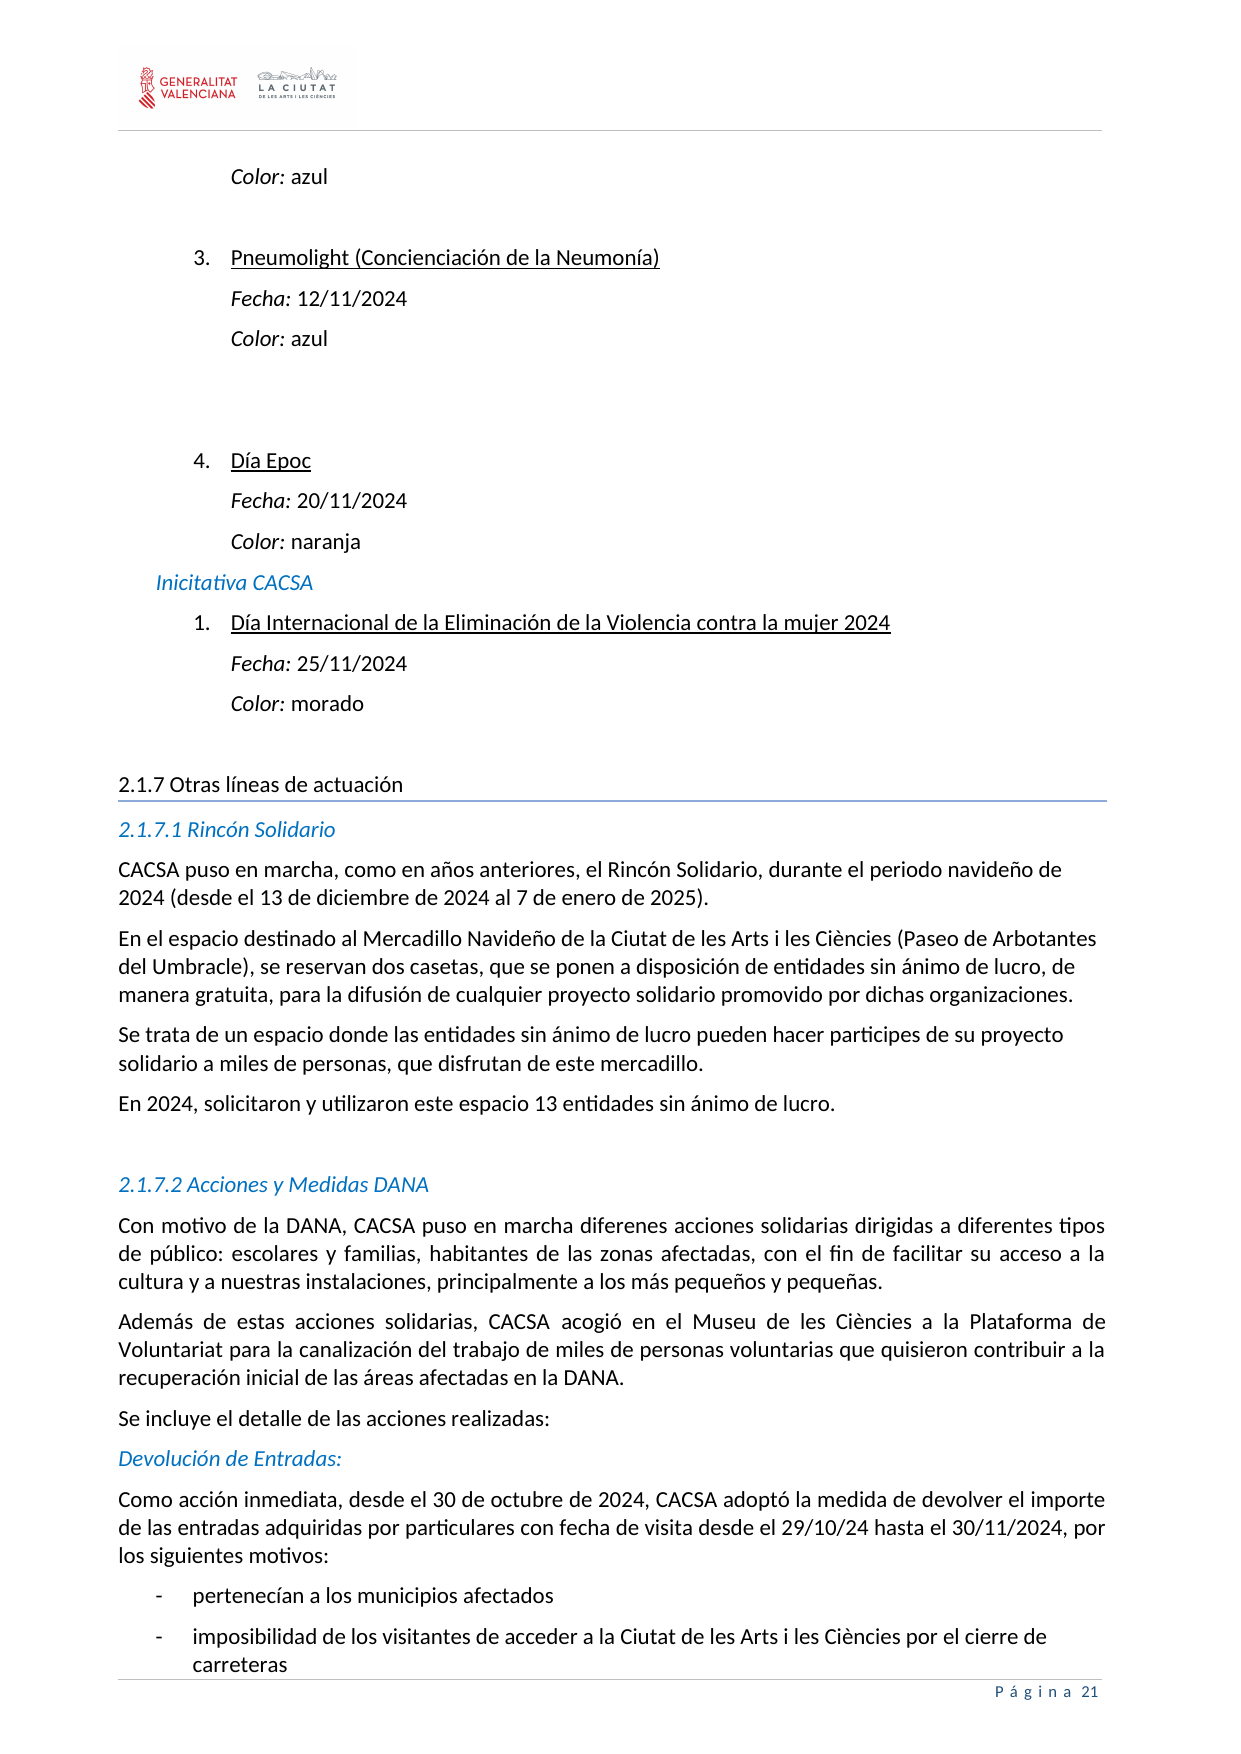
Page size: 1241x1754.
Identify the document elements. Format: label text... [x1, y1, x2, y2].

text Color: morado [231, 689, 1107, 717]
text Color: azul [231, 162, 1107, 191]
list Día Internacional de la Eliminación de la Violencia contra la mujer 2024 [193, 608, 1107, 636]
list Día Epoc [193, 446, 1107, 474]
text Fecha: 12/11/2024 [231, 284, 1107, 312]
text Con motivo de la DANA, CACSA puso en marcha diferenes acciones solidarias dirigidas a diferentes tipos de público: escolares y familias, habitantes de las zonas afectadas, con el fin de facilitar su acceso a la cultura y a nuestras instalaciones, principalmente a los más pequeños y pequeñas. [118, 1211, 1107, 1295]
subtitle 2.1.7.1 Rincón Solidario [118, 815, 1107, 843]
list Pneumolight (Concienciación de la Neumonía) [193, 243, 1107, 272]
subtitle 2.1.7.2 Acciones y Medidas DANA [118, 1170, 1107, 1198]
text En el espacio destinado al Mercadillo Navideño de la Ciutat de les Arts i les Ciències (Paseo de Arbotantes del Umbracle), se reservan dos casetas, que se ponen a disposición de entidades sin ánimo de lucro, de manera gratuita, para la difusión de cualquier proyecto solidario promovido por dichas organizaciones. [118, 924, 1107, 1008]
subtitle Inicitativa CACSA [156, 568, 1107, 596]
text Color: naranja [231, 527, 1107, 555]
text Fecha: 20/11/2024 [231, 487, 1107, 515]
list pertenecían a los municipios afectados [155, 1581, 1107, 1609]
text Además de estas acciones solidarias, CACSA acogió en el Museu de les Ciències a la Plataforma de Voluntariat para la canalización del trabajo de miles de personas voluntarias que quisieron contribuir a la recuperación inicial de las áreas afectadas en la DANA. [118, 1307, 1107, 1391]
text En 2024, solicitaron y utilizaron este espacio 13 entidades sin ánimo de lucro. [118, 1089, 1107, 1117]
text Como acción inmediata, desde el 30 de octubre de 2024, CACSA adoptó la medida de devolver el importe de las entradas adquiridas por particulares con fecha de visita desde el 29/10/24 hasta el 30/11/2024, por los siguientes motivos: [118, 1485, 1107, 1569]
text Fecha: 25/11/2024 [231, 649, 1107, 677]
subtitle Devolución de Entradas: [118, 1444, 1107, 1472]
text Color: azul [231, 324, 1107, 353]
subtitle 2.1.7 Otras líneas de actuación [118, 770, 1107, 800]
text Se trata de un espacio donde las entidades sin ánimo de lucro pueden hacer participes de su proyecto solidario a miles de personas, que disfrutan de este mercadillo. [118, 1021, 1107, 1077]
text CACSA puso en marcha, como en años anteriores, el Rincón Solidario, durante el periodo navideño de 2024 (desde el 13 de diciembre de 2024 al 7 de enero de 2025). [118, 856, 1107, 912]
text Se incluye el detalle de las acciones realizadas: [118, 1404, 1107, 1432]
list imposibilidad de los visitantes de acceder a la Ciutat de les Arts i les Ciències por el cierre de carreteras [155, 1622, 1107, 1678]
